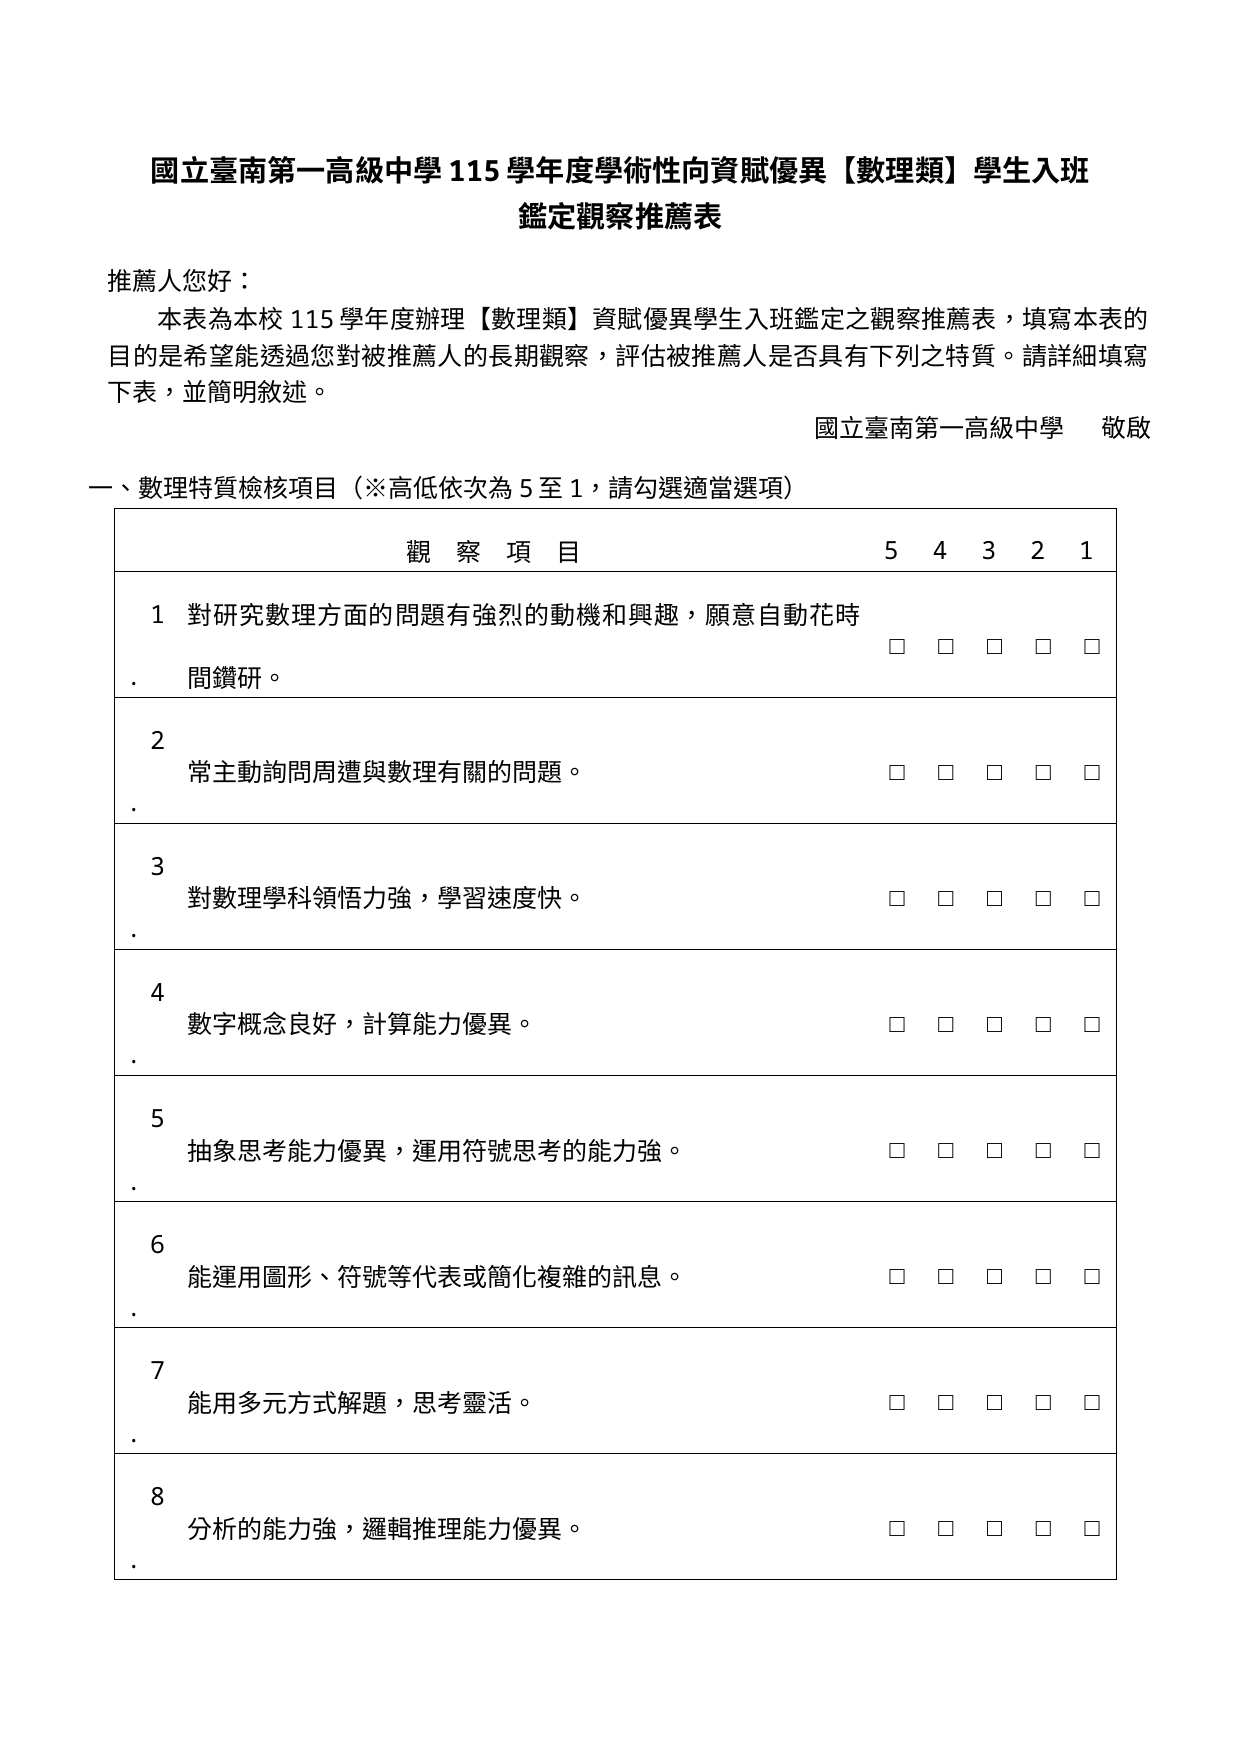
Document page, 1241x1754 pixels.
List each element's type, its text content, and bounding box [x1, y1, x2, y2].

table_cell 6. [115, 1202, 176, 1327]
text 國立臺南第一高級中學 敬啟 [89, 409, 1152, 445]
table_cell □ [1019, 572, 1067, 697]
table_cell □ [873, 698, 921, 823]
table_cell 抽象思考能力優異，運用符號思考的能力強。 [176, 1076, 872, 1201]
table_cell □ [921, 698, 970, 823]
table_cell □ [873, 1454, 921, 1579]
table_cell □ [873, 572, 921, 697]
table_cell □ [1068, 698, 1116, 823]
table_cell □ [1019, 1202, 1067, 1327]
table_cell □ [921, 1454, 970, 1579]
table_cell 能運用圖形、符號等代表或簡化複雜的訊息。 [176, 1202, 872, 1327]
table_header 3 [970, 509, 1019, 571]
table_cell □ [970, 1328, 1019, 1453]
table_cell □ [1019, 1076, 1067, 1201]
table_cell □ [1019, 950, 1067, 1075]
table_cell 對數理學科領悟力強，學習速度快。 [176, 824, 872, 949]
table_cell □ [1068, 824, 1116, 949]
table_header 觀 察 項 目 [115, 509, 872, 571]
table_header 4 [921, 509, 970, 571]
table_cell □ [873, 824, 921, 949]
table_cell 5. [115, 1076, 176, 1201]
text 推薦人您好： [89, 237, 1152, 300]
table_cell □ [970, 698, 1019, 823]
table_cell 4. [115, 950, 176, 1075]
table_cell □ [1019, 824, 1067, 949]
table_cell 能用多元方式解題，思考靈活。 [176, 1328, 872, 1453]
table_header 1 [1068, 509, 1116, 571]
table_cell □ [970, 1076, 1019, 1201]
table_cell □ [921, 1202, 970, 1327]
table_cell □ [921, 824, 970, 949]
table_cell 3. [115, 824, 176, 949]
table_cell □ [970, 950, 1019, 1075]
text 國立臺南第一高級中學115學年度學術性向資賦優異【數理類】學生入班 [89, 127, 1152, 189]
table_cell □ [921, 1076, 970, 1201]
table_cell □ [1019, 1454, 1067, 1579]
table_cell 7. [115, 1328, 176, 1453]
table_cell 1. [115, 572, 176, 697]
table_cell □ [970, 1202, 1019, 1327]
table_cell □ [873, 950, 921, 1075]
table_cell □ [1068, 572, 1116, 697]
text 本表為本校115學年度辦理【數理類】資賦優異學生入班鑑定之觀察推薦表，填寫本表的目的是希望能透過您對被推薦人的長期觀察，評估被推薦人是否具有下列之特質。請詳細填寫下表，並簡明敘述。 [107, 300, 1152, 409]
table_cell □ [1019, 1328, 1067, 1453]
table_cell □ [1068, 1202, 1116, 1327]
table_cell □ [921, 950, 970, 1075]
table_cell 2. [115, 698, 176, 823]
table_cell 8. [115, 1454, 176, 1579]
table_cell □ [1019, 698, 1067, 823]
table_header 5 [873, 509, 921, 571]
table_cell □ [1068, 1454, 1116, 1579]
table_header 2 [1019, 509, 1067, 571]
table_cell □ [970, 824, 1019, 949]
table_cell □ [873, 1202, 921, 1327]
table_cell □ [1068, 950, 1116, 1075]
table_cell 數字概念良好，計算能力優異。 [176, 950, 872, 1075]
table_cell □ [1068, 1328, 1116, 1453]
table_cell 常主動詢問周遭與數理有關的問題。 [176, 698, 872, 823]
table_cell □ [1068, 1076, 1116, 1201]
table_cell 分析的能力強，邏輯推理能力優異。 [176, 1454, 872, 1579]
table_cell □ [921, 572, 970, 697]
table_cell □ [970, 1454, 1019, 1579]
text 鑑定觀察推薦表 [89, 189, 1152, 237]
table_cell □ [970, 572, 1019, 697]
table_cell 對研究數理方面的問題有強烈的動機和興趣，願意自動花時間鑽研。 [176, 572, 872, 697]
table_cell □ [921, 1328, 970, 1453]
text 一、數理特質檢核項目（※高低依次為5至1，請勾選適當選項） [89, 445, 1152, 507]
table_cell □ [873, 1076, 921, 1201]
table_cell □ [873, 1328, 921, 1453]
